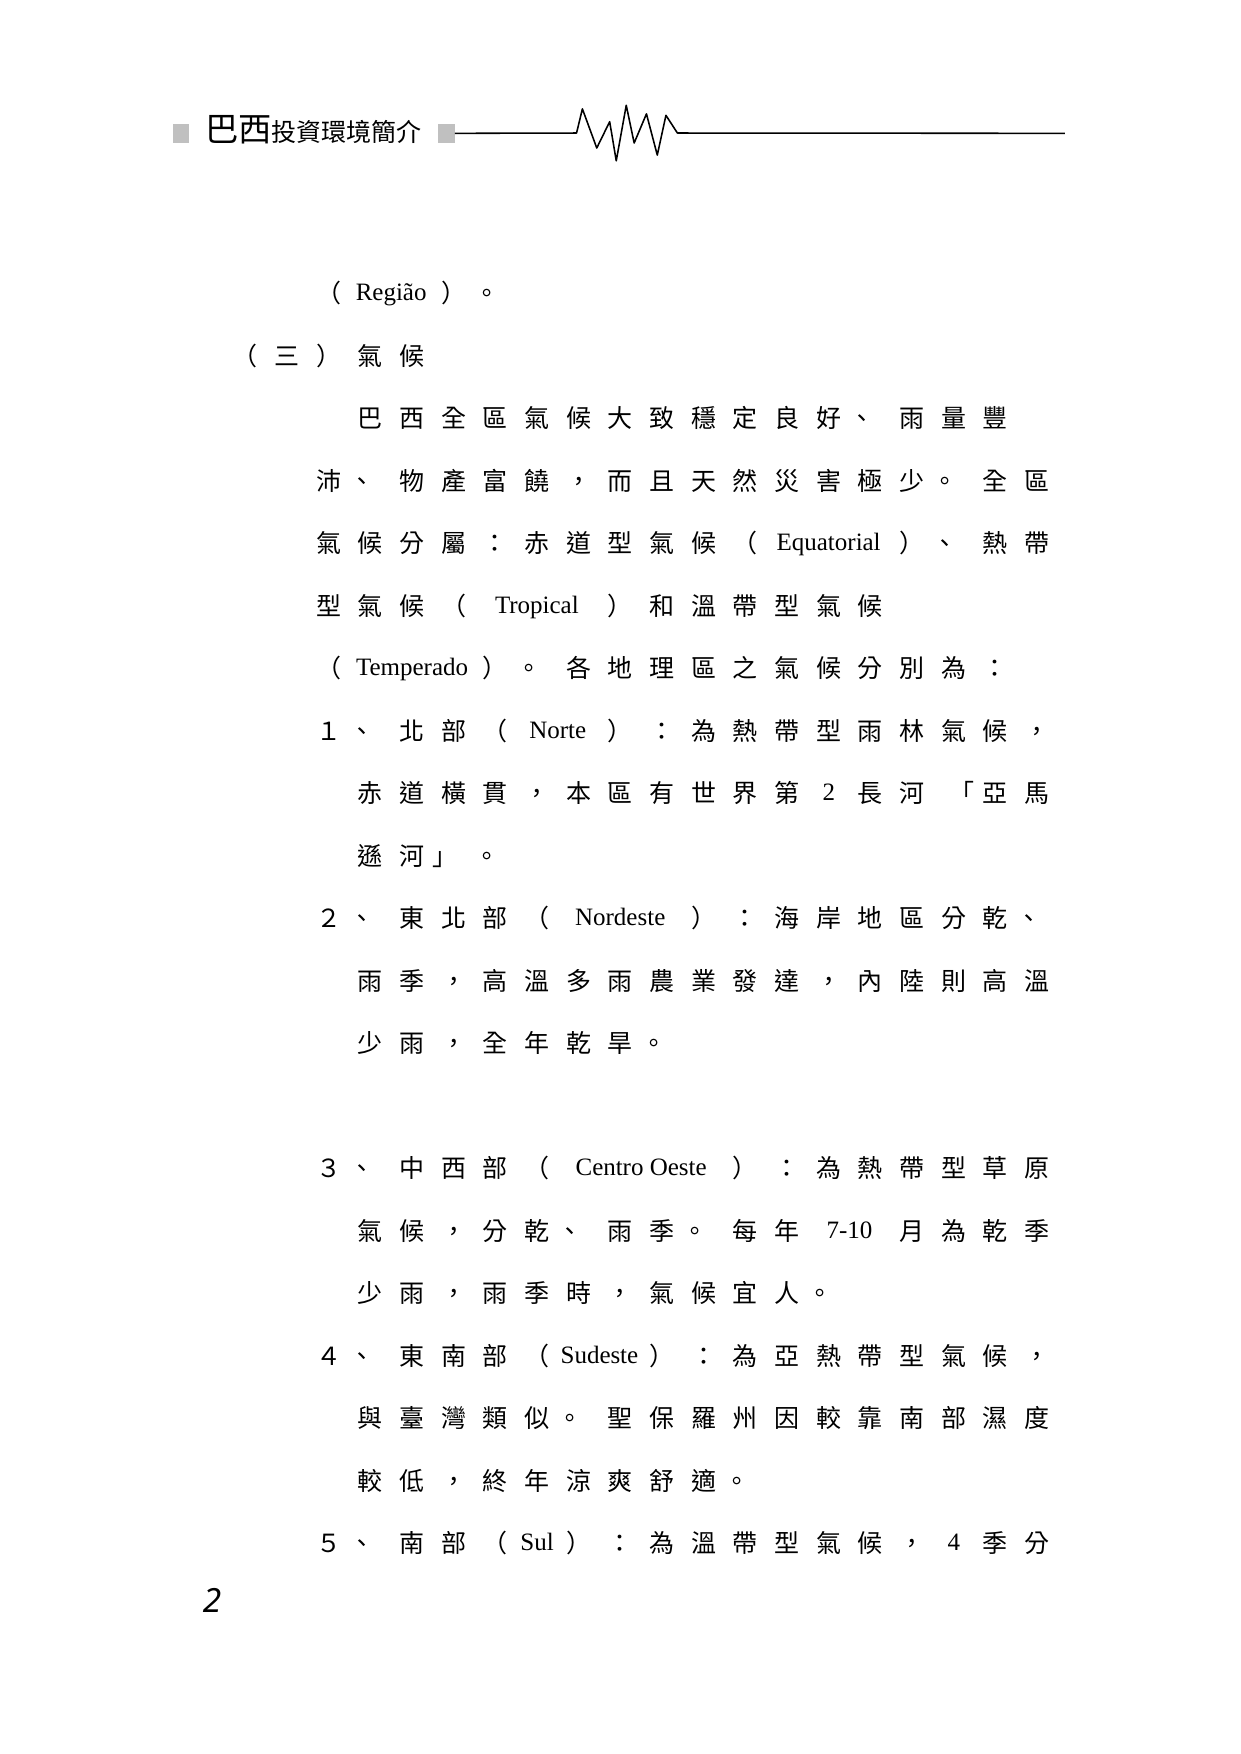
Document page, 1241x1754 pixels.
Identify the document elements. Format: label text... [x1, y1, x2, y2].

text 巴西全區氣候大致穩定良好、雨量豐沛、物產富饒，而且天然災害極少。全區氣候分屬：赤道型氣候（Equatorial）、熱帶型氣候（Tropical）和溫帶型氣候（Temperado）。各地理區之氣候分別為： [281, 375, 1058, 688]
text （三）氣候 [207, 313, 1058, 375]
text ４、東南部（Sudeste）：為亞熱帶型氣候，與臺灣類似。聖保羅州因較靠南部濕度較低，終年涼爽舒適。 [281, 1313, 1058, 1500]
text ２、東北部（Nordeste）：海岸地區分乾、雨季，高溫多雨農業發達，內陸則高溫少雨，全年乾旱。 [281, 875, 1058, 1063]
text （Região）。 [281, 250, 1058, 313]
text １、北部（Norte）：為熱帶型雨林氣候，赤道橫貫，本區有世界第2長河「亞馬遜河」。 [281, 688, 1058, 875]
text ３、中西部（Centro Oeste）：為熱帶型草原氣候，分乾、雨季。每年7-10月為乾季少雨，雨季時，氣候宜人。 [281, 1125, 1058, 1313]
text ５、南部（Sul）：為溫帶型氣候，4季分 [281, 1500, 1058, 1563]
